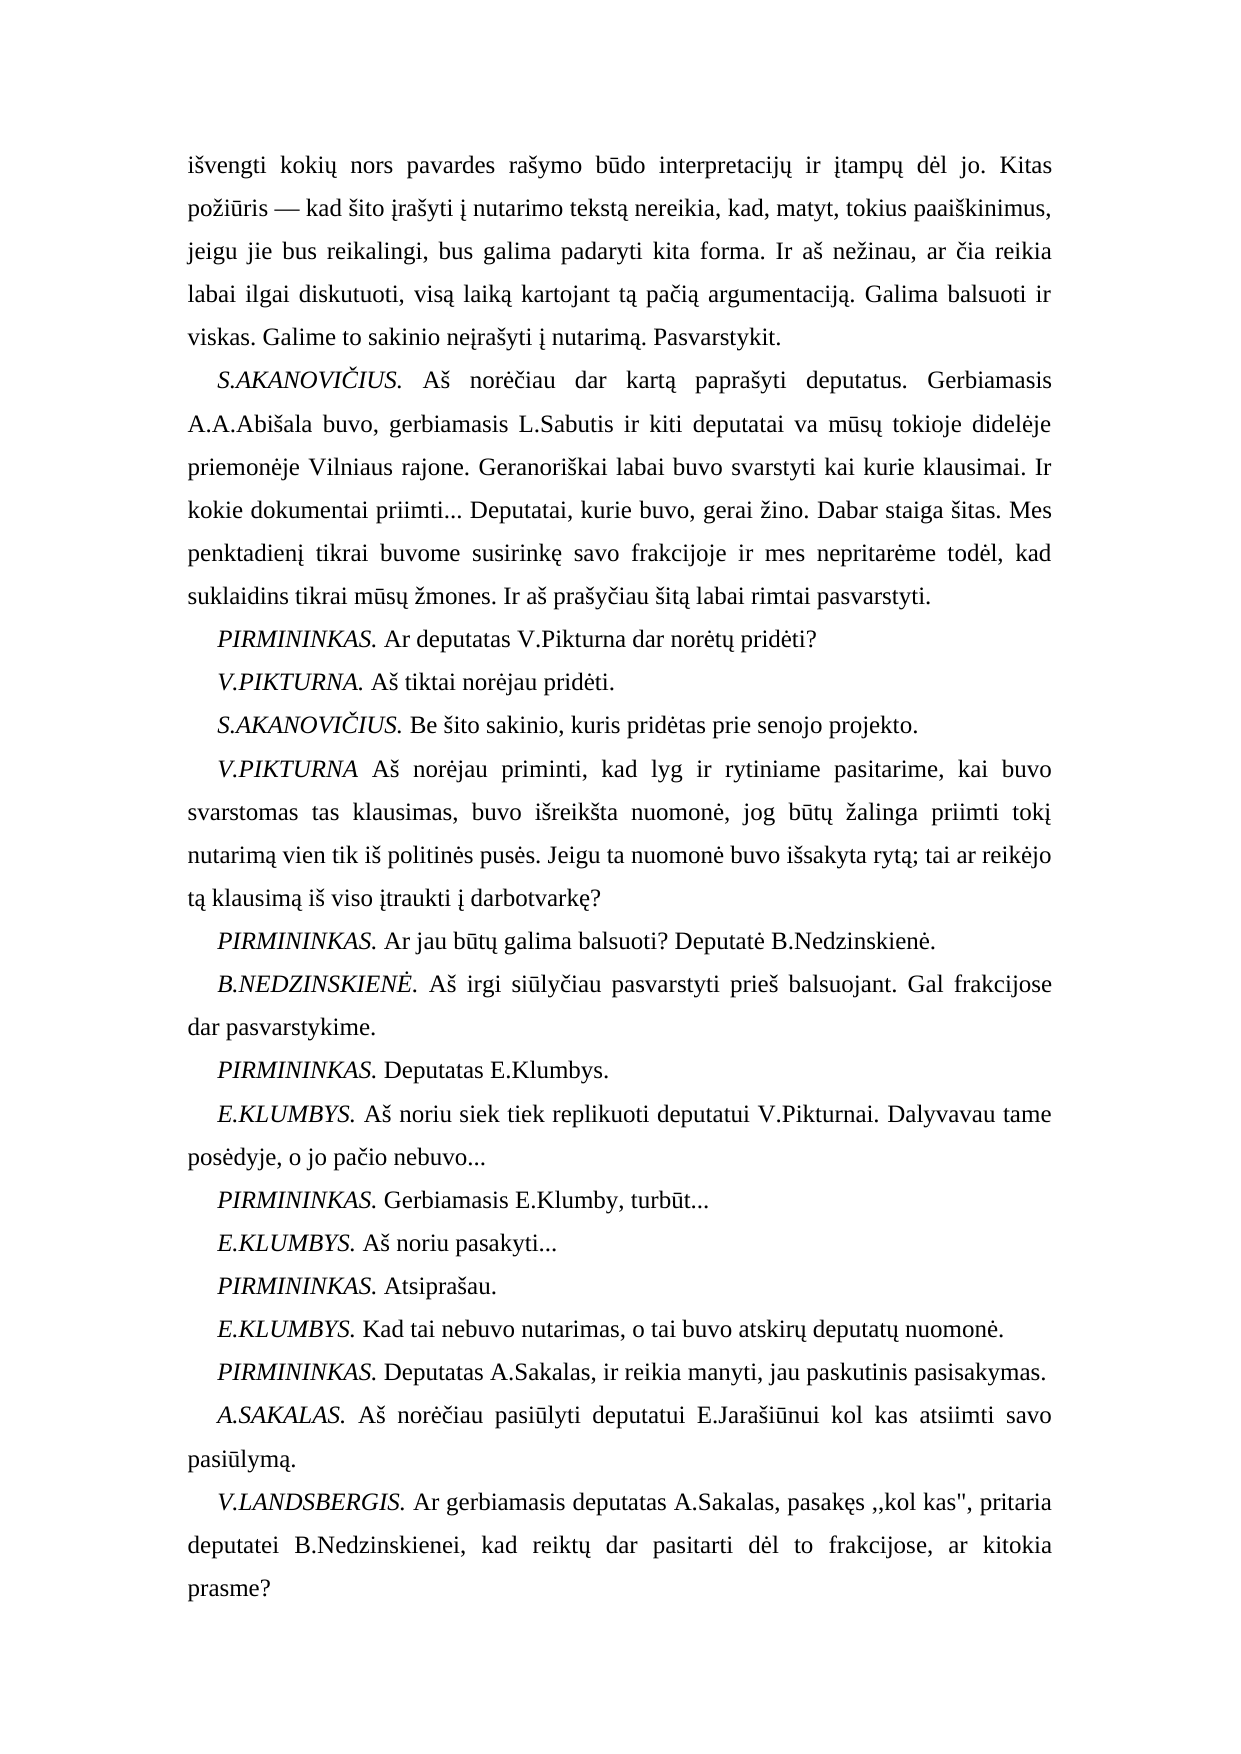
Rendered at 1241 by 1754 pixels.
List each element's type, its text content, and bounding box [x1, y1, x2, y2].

text E.KLUMBYS. Aš noriu siek tiek replikuoti deputatui V.Pikturnai. Dalyvavau tame posėdyje, o jo pačio nebuvo... [187, 1099, 1053, 1171]
text B.NEDZINSKIENĖ. Aš irgi siūlyčiau pasvarstyti prieš balsuojant. Gal frakcijose dar pasvarstykime. [187, 969, 1053, 1041]
text V.PIKTURNA Aš norėjau priminti, kad lyg ir rytiniame pasitarime, kai buvo svarstomas tas klausimas, buvo išreikšta nuomonė, jog būtų žalinga priimti tokį nutarimą vien tik iš politinės pusės. Jeigu ta nuomonė buvo išsakyta rytą; tai ar reikėjo tą klausimą iš viso įtraukti į darbotvarkę? [187, 754, 1053, 912]
text PIRMININKAS. Deputatas A.Sakalas, ir reikia manyti, jau paskutinis pasisakymas. [187, 1357, 1053, 1386]
text PIRMININKAS. Ar deputatas V.Pikturna dar norėtų pridėti? [187, 624, 1053, 653]
text PIRMININKAS. Deputatas E.Klumbys. [187, 1056, 1053, 1084]
text V.PIKTURNA. Aš tiktai norėjau pridėti. [187, 667, 1053, 696]
text A.SAKALAS. Aš norėčiau pasiūlyti deputatui E.Jarašiūnui kol kas atsiimti savo pasiūlymą. [187, 1401, 1053, 1472]
text PIRMININKAS. Gerbiamasis E.Klumby, turbūt... [187, 1185, 1053, 1214]
text E.KLUMBYS. Aš noriu pasakyti... [187, 1228, 1053, 1257]
text E.KLUMBYS. Kad tai nebuvo nutarimas, o tai buvo atskirų deputatų nuomonė. [187, 1314, 1053, 1343]
text V.LANDSBERGIS. Ar gerbiamasis deputatas A.Sakalas, pasakęs ,,kol kas", pritaria deputatei B.Nedzinskienei, kad reiktų dar pasitarti dėl to frakcijose, ar kitokia prasme? [187, 1487, 1053, 1602]
text S.AKANOVIČIUS. Aš norėčiau dar kartą paprašyti deputatus. Gerbiamasis A.A.Abišala buvo, gerbiamasis L.Sabutis ir kiti deputatai va mūsų tokioje didelėje priemonėje Vilniaus rajone. Geranoriškai labai buvo svarstyti kai kurie klausimai. Ir kokie dokumentai priimti... Deputatai, kurie buvo, gerai žino. Dabar staiga šitas. Mes penktadienį tikrai buvome susirinkę savo frakcijoje ir mes nepritarėme todėl, kad suklaidins tikrai mūsų žmones. Ir aš prašyčiau šitą labai rimtai pasvarstyti. [187, 366, 1053, 610]
text PIRMININKAS. Ar jau būtų galima balsuoti? Deputatė B.Nedzinskienė. [187, 926, 1053, 955]
text PIRMININKAS. Atsiprašau. [187, 1271, 1053, 1300]
text išvengti kokių nors pavardes rašymo būdo interpretacijų ir įtampų dėl jo. Kitas požiūris — kad šito įrašyti į nutarimo tekstą nereikia, kad, matyt, tokius paaiškinimus, jeigu jie bus reikalingi, bus galima padaryti kita forma. Ir aš nežinau, ar čia reikia labai ilgai diskutuoti, visą laiką kartojant tą pačią argumentaciją. Galima balsuoti ir viskas. Galime to sakinio neįrašyti į nutarimą. Pasvarstykit. [187, 150, 1053, 351]
text S.AKANOVIČIUS. Be šito sakinio, kuris pridėtas prie senojo projekto. [187, 711, 1053, 739]
